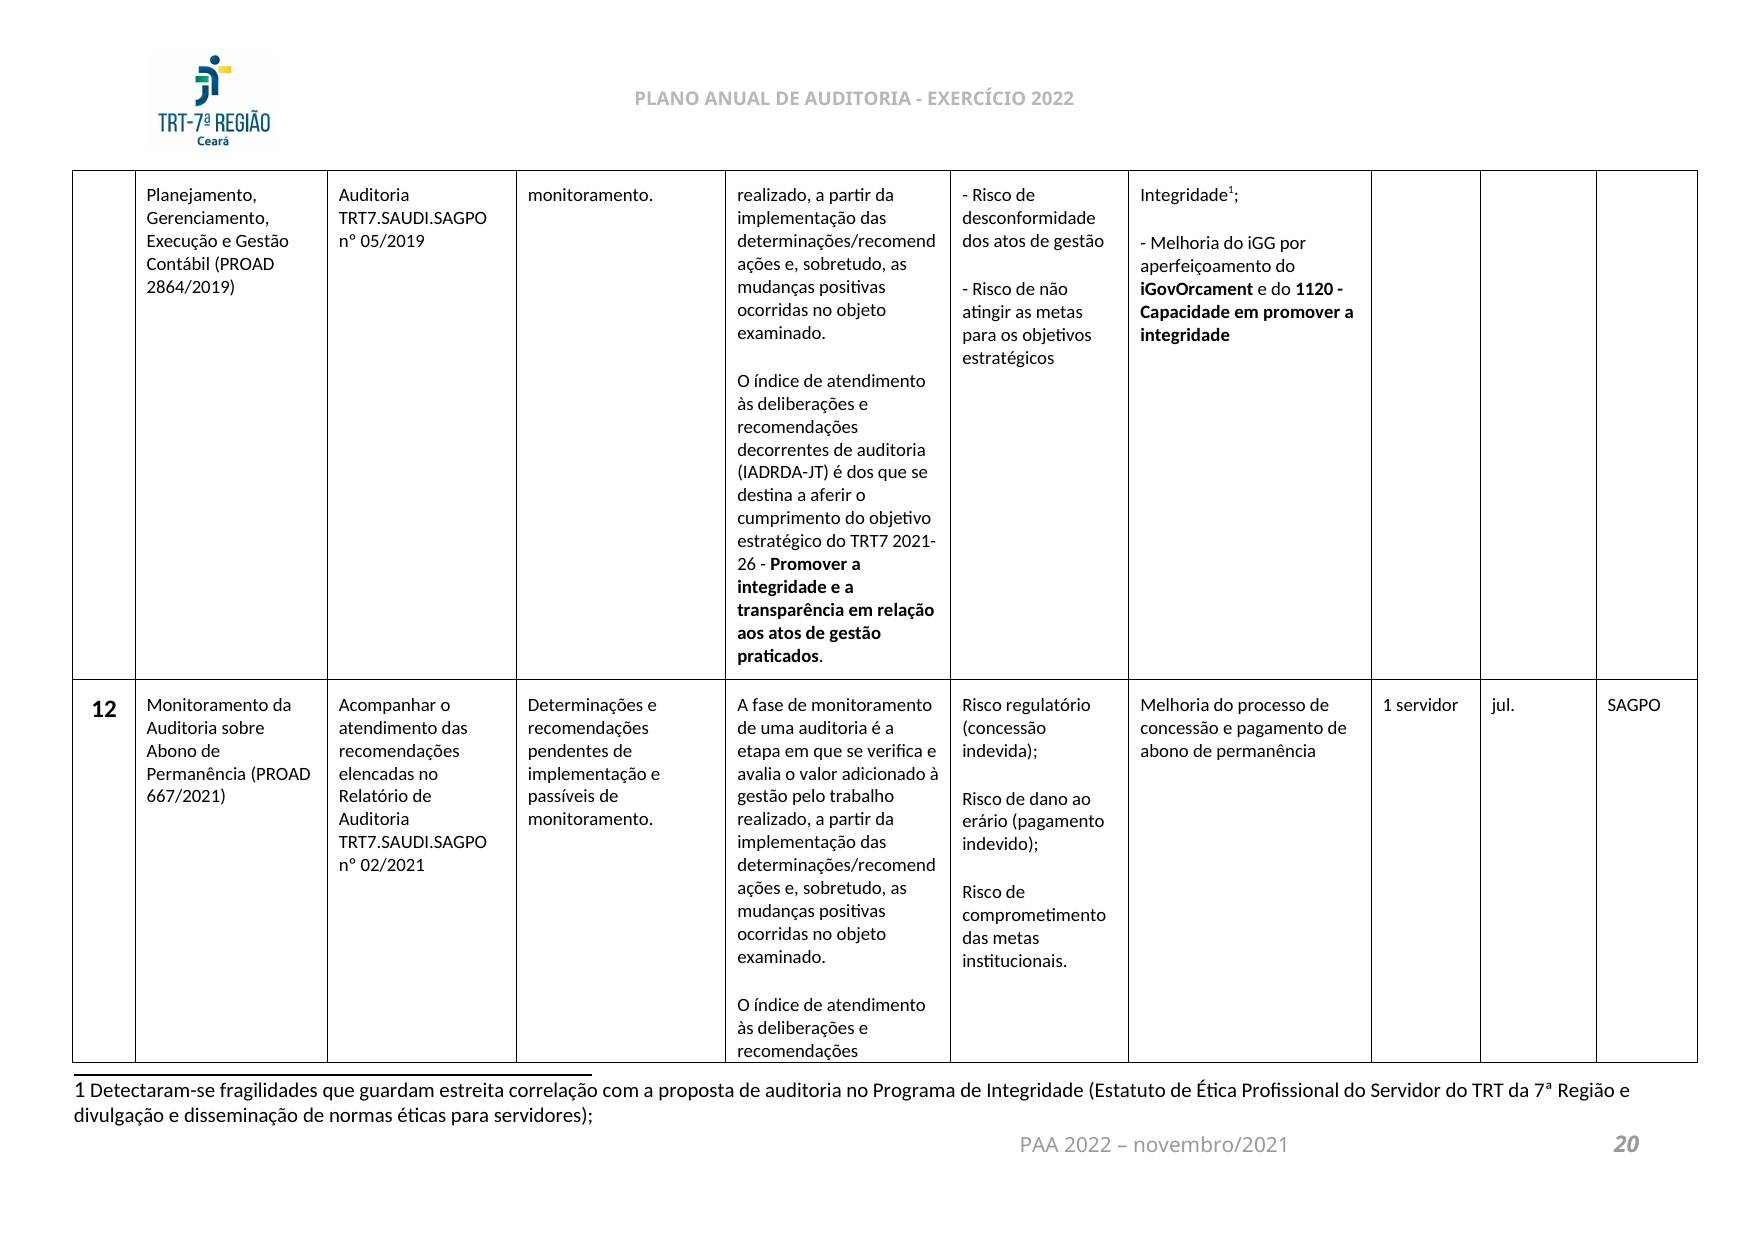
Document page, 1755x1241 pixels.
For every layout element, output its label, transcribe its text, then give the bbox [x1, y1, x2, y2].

table_cell jul. [1481, 680, 1596, 1062]
table_cell [1372, 171, 1480, 679]
table_cell realizado, a partir da implementação das determinações/recomendações e, sobretudo, as mudanças positivas ocorridas no objeto examinado. O índice de atendimento às deliberações e recomendações decorrentes de auditoria (IADRDA-JT) é dos que se destina a aferir o cumprimento do objetivo estratégico do TRT7 2021-26 - Promover a integridade e a transparência em relação aos atos de gestão praticados. [726, 171, 950, 679]
table_cell - Risco de desconformidade dos atos de gestão - Risco de não atingir as metas para os objetivos estratégicos [951, 171, 1128, 679]
table_cell [1481, 171, 1596, 679]
table_cell [1597, 171, 1697, 679]
table_cell 12 [73, 680, 135, 1062]
table_cell Planejamento, Gerenciamento, Execução e Gestão Contábil (PROAD 2864/2019) [136, 171, 327, 679]
table_cell Auditoria TRT7.SAUDI.SAGPO nº 05/2019 [328, 171, 516, 679]
table_cell Monitoramento da Auditoria sobre Abono de Permanência (PROAD 667/2021) [136, 680, 327, 1062]
table_cell SAGPO [1597, 680, 1697, 1062]
table_cell Acompanhar o atendimento das recomendações elencadas no Relatório de Auditoria TRT7.SAUDI.SAGPO nº 02/2021 [328, 680, 516, 1062]
table_cell - Melhoria da transparência e da governança orçamentária; - Melhoria do Programa de Integridade; - Melhoria do iGG por aperfeiçoamento do iGovOrcament e do 1120 - Capacidade em promover a integridade [1129, 171, 1371, 679]
table_cell Determinações e recomendações pendentes de implementação e passíveis de monitoramento. [517, 680, 725, 1062]
table_cell Melhoria do processo de concessão e pagamento de abono de permanência [1129, 680, 1371, 1062]
table_cell monitoramento. [517, 171, 725, 679]
table_cell [73, 171, 135, 679]
table_cell 1 servidor [1372, 680, 1480, 1062]
table_cell Risco regulatório (concessão indevida); Risco de dano ao erário (pagamento indevido); Risco de comprometimento das metas institucionais. [951, 680, 1128, 1062]
table_cell A fase de monitoramento de uma auditoria é a etapa em que se verifica e avalia o valor adicionado à gestão pelo trabalho realizado, a partir da implementação das determinações/recomendações e, sobretudo, as mudanças positivas ocorridas no objeto examinado. O índice de atendimento às deliberações e recomendações [726, 680, 950, 1062]
